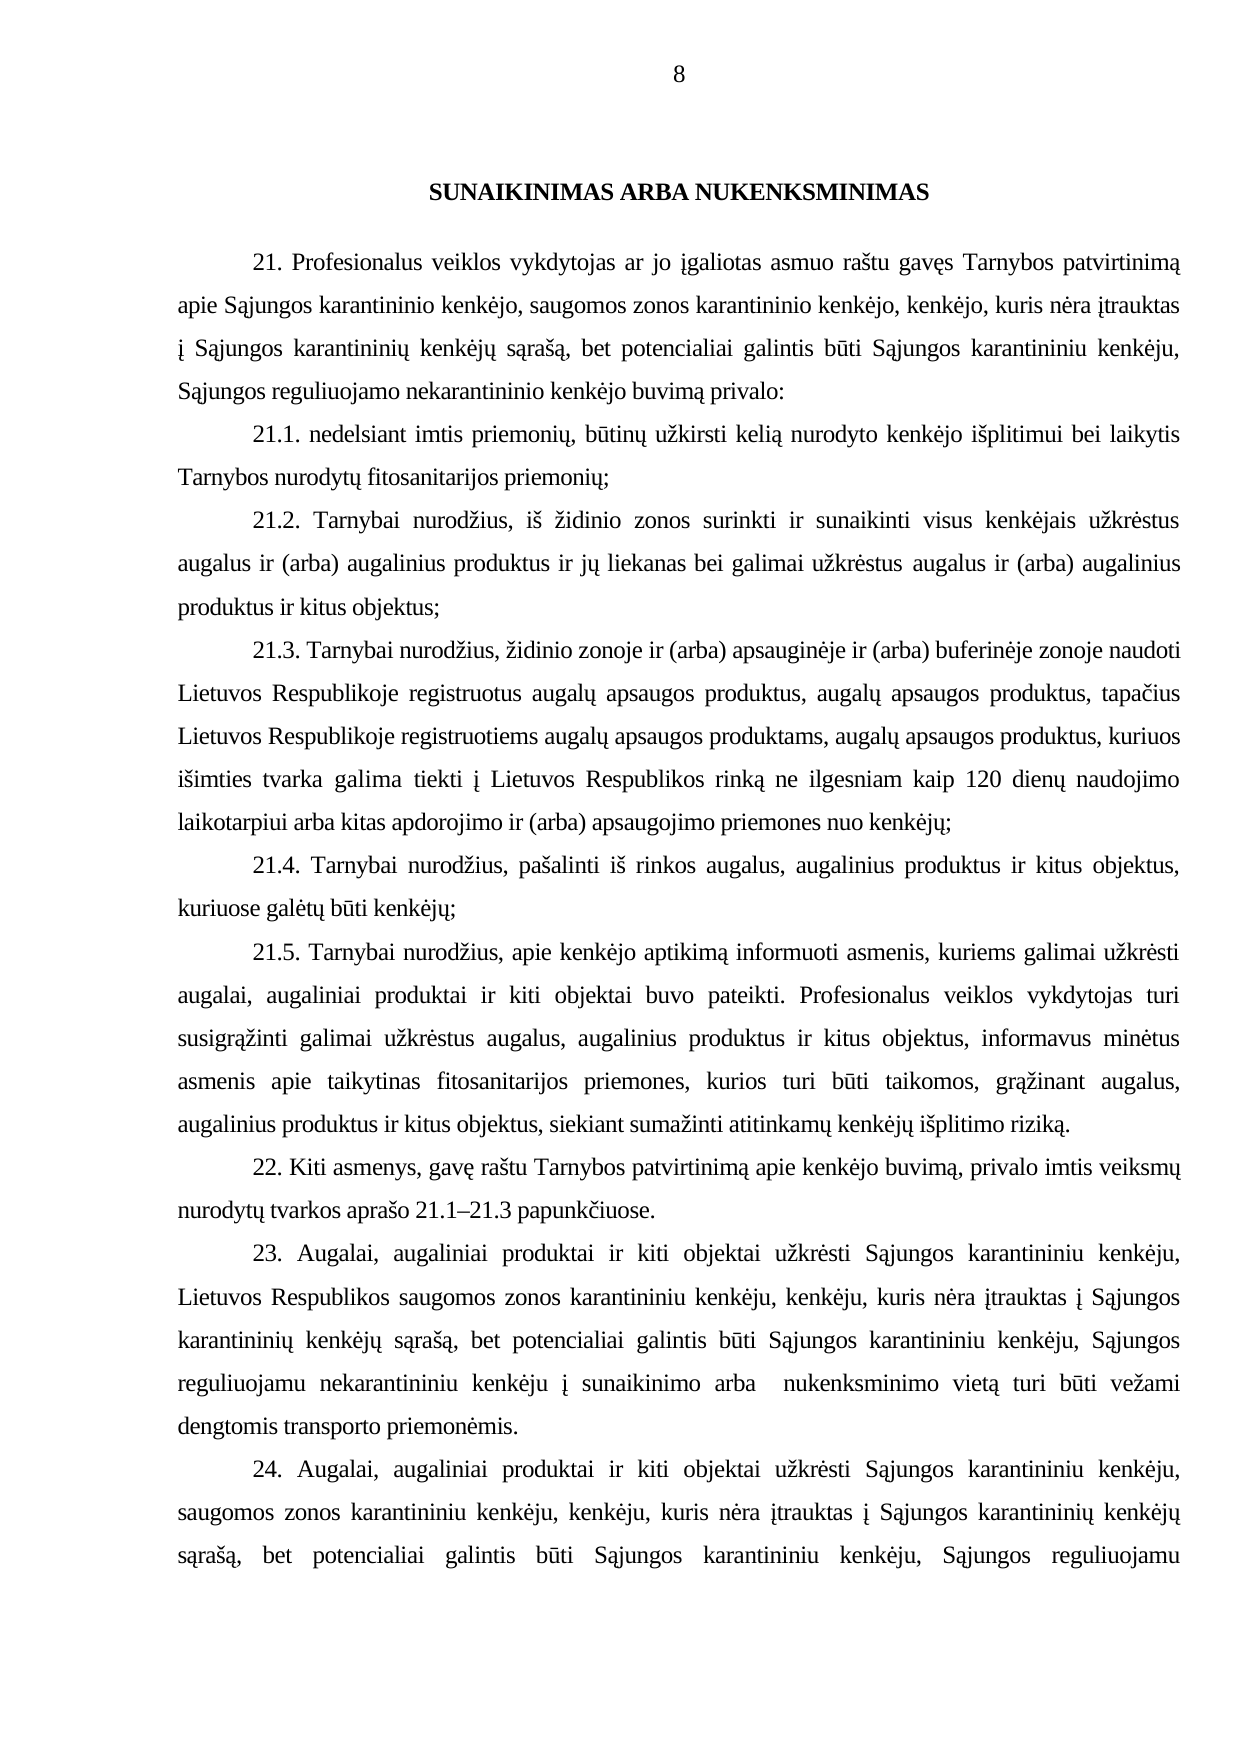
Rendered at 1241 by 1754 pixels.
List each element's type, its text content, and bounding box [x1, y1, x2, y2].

text 22. Kiti asmenys, gavę raštu Tarnybos patvirtinimą apie kenkėjo buvimą, privalo imtis veiksmų nurodytų tvarkos aprašo 21.1–21.3 papunkčiuose. [177, 1152, 1181, 1224]
text 21. Profesionalus veiklos vykdytojas ar jo įgaliotas asmuo raštu gavęs Tarnybos patvirtinimą apie Sąjungos karantininio kenkėjo, saugomos zonos karantininio kenkėjo, kenkėjo, kuris nėra įtrauktas į Sąjungos karantininių kenkėjų sąrašą, bet potencialiai galintis būti Sąjungos karantininiu kenkėju, Sąjungos reguliuojamo nekarantininio kenkėjo buvimą privalo: [177, 247, 1181, 405]
text 24. Augalai, augaliniai produktai ir kiti objektai užkrėsti Sąjungos karantininiu kenkėju, saugomos zonos karantininiu kenkėju, kenkėju, kuris nėra įtrauktas į Sąjungos karantininių kenkėjų sąrašą, bet potencialiai galintis būti Sąjungos karantininiu kenkėju, Sąjungos reguliuojamu [177, 1454, 1181, 1569]
text 21.5. Tarnybai nurodžius, apie kenkėjo aptikimą informuoti asmenis, kuriems galimai užkrėsti augalai, augaliniai produktai ir kiti objektai buvo pateikti. Profesionalus veiklos vykdytojas turi susigrąžinti galimai užkrėstus augalus, augalinius produktus ir kitus objektus, informavus minėtus asmenis apie taikytinas fitosanitarijos priemones, kurios turi būti taikomos, grąžinant augalus, augalinius produktus ir kitus objektus, siekiant sumažinti atitinkamų kenkėjų išplitimo riziką. [177, 937, 1181, 1138]
text SUNAIKINIMAS ARBA NUKENKSMINIMAS [177, 177, 1181, 206]
text 21.2. Tarnybai nurodžius, iš židinio zonos surinkti ir sunaikinti visus kenkėjais užkrėstus augalus ir (arba) augalinius produktus ir jų liekanas bei galimai užkrėstus augalus ir (arba) augalinius produktus ir kitus objektus; [177, 505, 1181, 620]
text 21.3. Tarnybai nurodžius, židinio zonoje ir (arba) apsauginėje ir (arba) buferinėje zonoje naudoti Lietuvos Respublikoje registruotus augalų apsaugos produktus, augalų apsaugos produktus, tapačius Lietuvos Respublikoje registruotiems augalų apsaugos produktams, augalų apsaugos produktus, kuriuos išimties tvarka galima tiekti į Lietuvos Respublikos rinką ne ilgesniam kaip 120 dienų naudojimo laikotarpiui arba kitas apdorojimo ir (arba) apsaugojimo priemones nuo kenkėjų; [177, 635, 1181, 836]
text 21.1. nedelsiant imtis priemonių, būtinų užkirsti kelią nurodyto kenkėjo išplitimui bei laikytis Tarnybos nurodytų fitosanitarijos priemonių; [177, 419, 1181, 491]
text 21.4. Tarnybai nurodžius, pašalinti iš rinkos augalus, augalinius produktus ir kitus objektus, kuriuose galėtų būti kenkėjų; [177, 850, 1181, 922]
text 23. Augalai, augaliniai produktai ir kiti objektai užkrėsti Sąjungos karantininiu kenkėju, Lietuvos Respublikos saugomos zonos karantininiu kenkėju, kenkėju, kuris nėra įtrauktas į Sąjungos karantininių kenkėjų sąrašą, bet potencialiai galintis būti Sąjungos karantininiu kenkėju, Sąjungos reguliuojamu nekarantininiu kenkėju į sunaikinimo arba nukenksminimo vietą turi būti vežami dengtomis transporto priemonėmis. [177, 1238, 1181, 1440]
